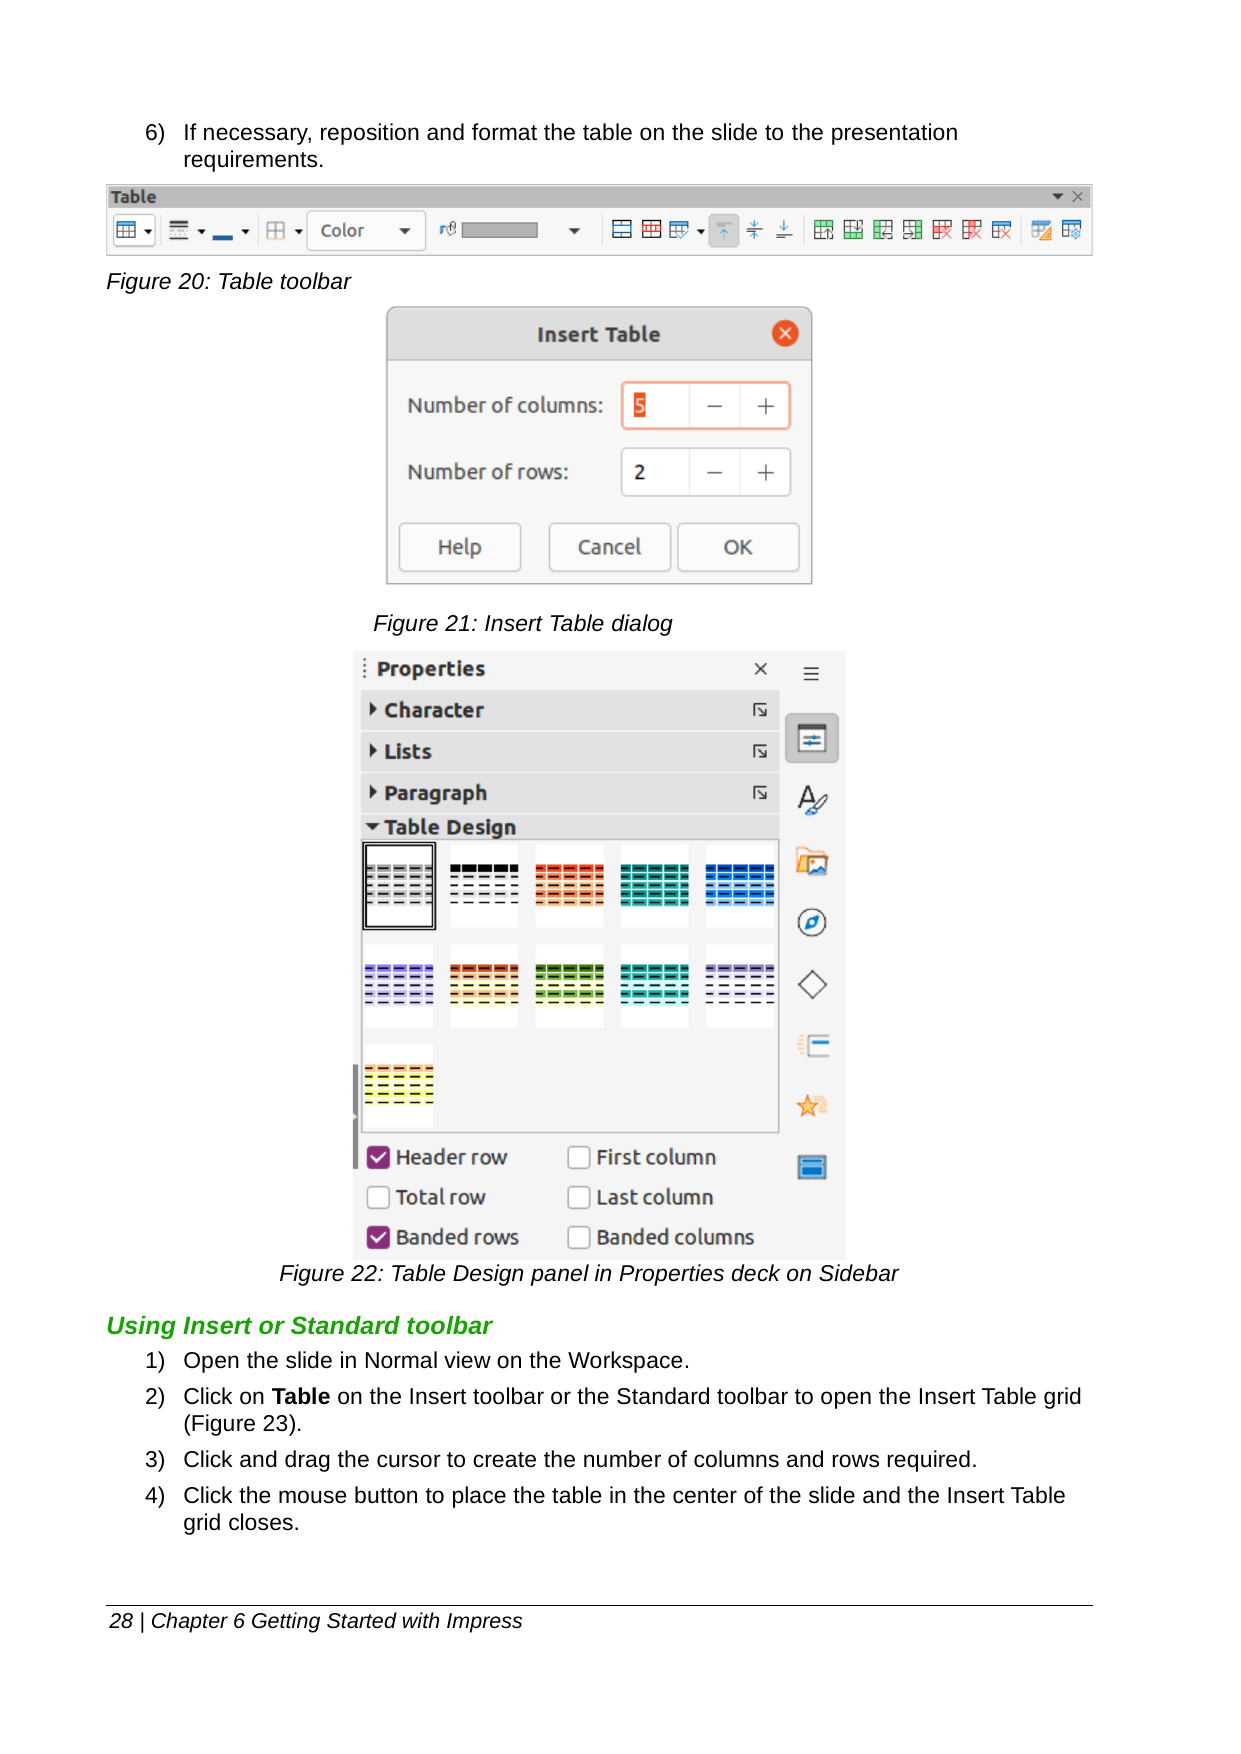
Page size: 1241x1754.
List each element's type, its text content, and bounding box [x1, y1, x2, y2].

list Click on Table on the Insert toolbar or the Standard toolbar to open the Insert Table grid (Figure 23). [165, 1382, 1093, 1436]
list Click and drag the cursor to create the number of columns and rows required. [165, 1445, 1093, 1472]
list If necessary, reposition and format the table on the slide to the presentation requirements. [165, 118, 1093, 172]
list Open the slide in Normal view on the Workspace. [165, 1346, 1093, 1373]
picture [352, 651, 847, 1260]
picture [373, 306, 826, 598]
text Figure 21: Insert Table dialog [373, 609, 826, 637]
list Click the mouse button to place the table in the center of the slide and the Insert Table grid closes. [165, 1481, 1093, 1535]
text Figure 22: Table Design panel in Properties deck on Sidebar [279, 1259, 920, 1286]
subtitle Using Insert or Standard toolbar [106, 1311, 1093, 1340]
picture [106, 184, 1093, 256]
text Figure 20: Table toolbar [106, 267, 1093, 294]
